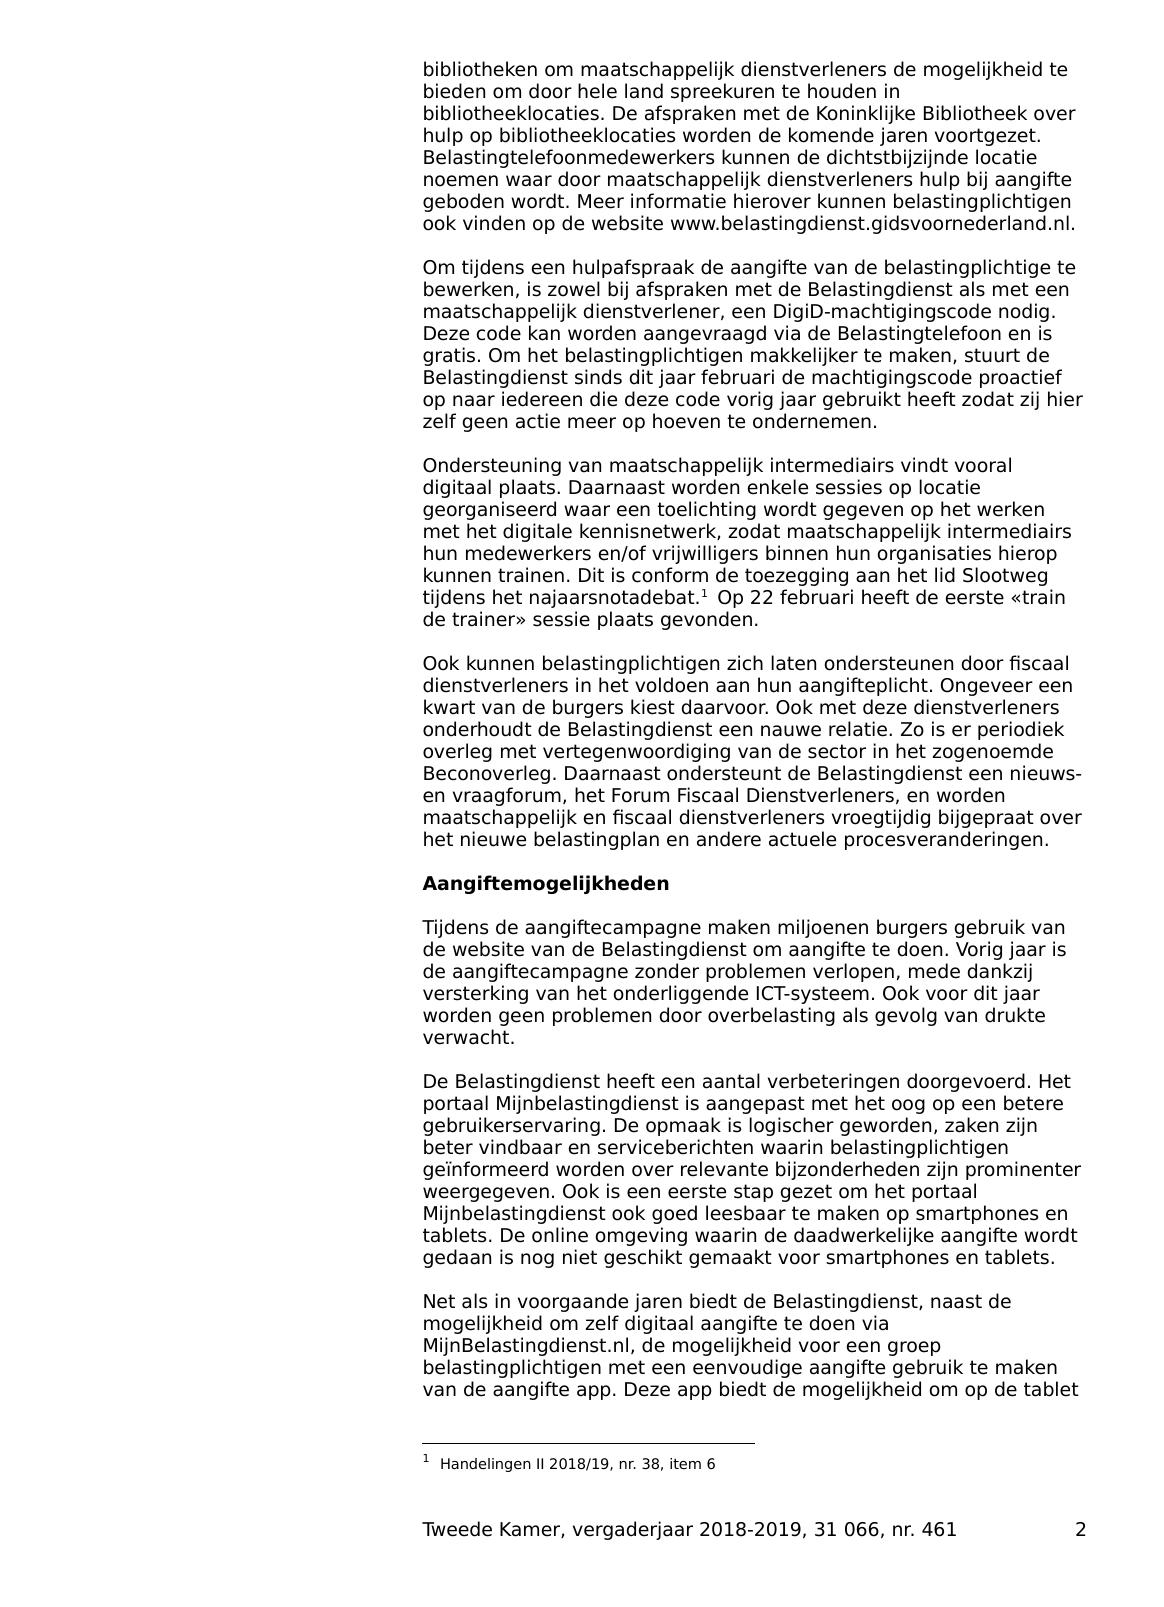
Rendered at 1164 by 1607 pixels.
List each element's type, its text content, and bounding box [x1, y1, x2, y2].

subtitle Aangiftemogelijkheden [422, 873, 1087, 895]
text Net als in voorgaande jaren biedt de Belastingdienst, naast de mogelijkheid om zelf digitaal aangifte te doen via MijnBelastingdienst.nl, de mogelijkheid voor een groep belastingplichtigen met een eenvoudige aangifte gebruik te maken van de aangifte app. Deze app biedt de mogelijkheid om op de tablet [422, 1291, 1087, 1401]
text Tijdens de aangiftecampagne maken miljoenen burgers gebruik van de website van de Belastingdienst om aangifte te doen. Vorig jaar is de aangiftecampagne zonder problemen verlopen, mede dankzij versterking van het onderliggende ICT-systeem. Ook voor dit jaar worden geen problemen door overbelasting als gevolg van drukte verwacht. [422, 917, 1087, 1049]
text Ook kunnen belastingplichtigen zich laten ondersteunen door fiscaal dienstverleners in het voldoen aan hun aangifteplicht. Ongeveer een kwart van de burgers kiest daarvoor. Ook met deze dienstverleners onderhoudt de Belastingdienst een nauwe relatie. Zo is er periodiek overleg met vertegenwoordiging van de sector in het zogenoemde Beconoverleg. Daarnaast ondersteunt de Belastingdienst een nieuws- en vraagforum, het Forum Fiscaal Dienstverleners, en worden maatschappelijk en fiscaal dienstverleners vroegtijdig bijgepraat over het nieuwe belastingplan en andere actuele procesveranderingen. [422, 653, 1087, 851]
text Om tijdens een hulpafspraak de aangifte van de belastingplichtige te bewerken, is zowel bij afspraken met de Belastingdienst als met een maatschappelijk dienstverlener, een DigiD-machtigingscode nodig. Deze code kan worden aangevraagd via de Belastingtelefoon en is gratis. Om het belastingplichtigen makkelijker te maken, stuurt de Belastingdienst sinds dit jaar februari de machtigingscode proactief op naar iedereen die deze code vorig jaar gebruikt heeft zodat zij hier zelf geen actie meer op hoeven te ondernemen. [422, 257, 1087, 433]
text De Belastingdienst heeft een aantal verbeteringen doorgevoerd. Het portaal Mijnbelastingdienst is aangepast met het oog op een betere gebruikerservaring. De opmaak is logischer geworden, zaken zijn beter vindbaar en serviceberichten waarin belastingplichtigen geïnformeerd worden over relevante bijzonderheden zijn prominenter weergegeven. Ook is een eerste stap gezet om het portaal Mijnbelastingdienst ook goed leesbaar te maken op smartphones en tablets. De online omgeving waarin de daadwerkelijke aangifte wordt gedaan is nog niet geschikt gemaakt voor smartphones en tablets. [422, 1071, 1087, 1269]
text bibliotheken om maatschappelijk dienstverleners de mogelijkheid te bieden om door hele land spreekuren te houden in bibliotheeklocaties. De afspraken met de Koninklijke Bibliotheek over hulp op bibliotheeklocaties worden de komende jaren voortgezet. Belastingtelefoonmedewerkers kunnen de dichtstbijzijnde locatie noemen waar door maatschappelijk dienstverleners hulp bij aangifte geboden wordt. Meer informatie hierover kunnen belastingplichtigen ook vinden op de website www.belastingdienst.gidsvoornederland.nl. [422, 59, 1087, 235]
text Handelingen II 2018/19, nr. 38, item 6 [422, 1452, 1087, 1474]
text Ondersteuning van maatschappelijk intermediairs vindt vooral digitaal plaats. Daarnaast worden enkele sessies op locatie georganiseerd waar een toelichting wordt gegeven op het werken met het digitale kennisnetwerk, zodat maatschappelijk intermediairs hun medewerkers en/of vrijwilligers binnen hun organisaties hierop kunnen trainen. Dit is conform de toezegging aan het lid Slootweg tijdens het najaarsnotadebat. Op 22 februari heeft de eerste «train de trainer» sessie plaats gevonden. [422, 455, 1087, 631]
